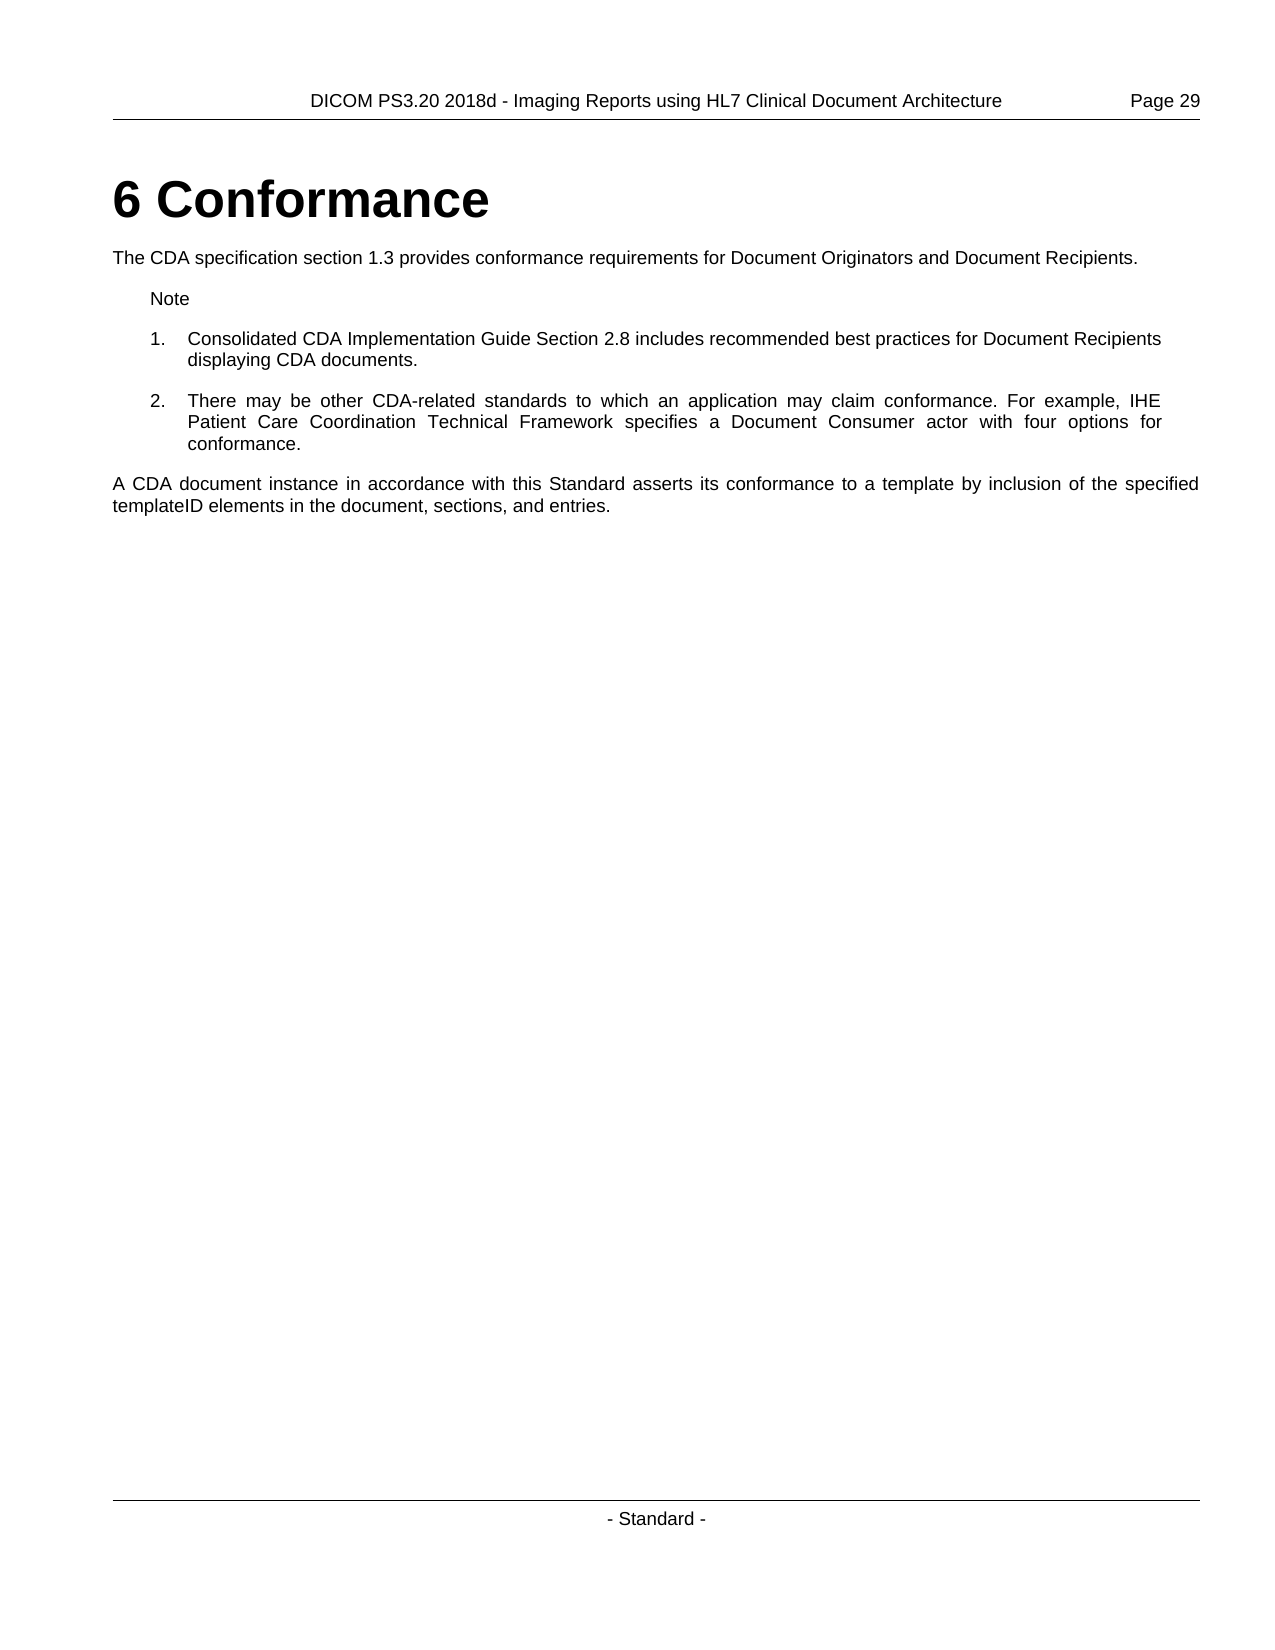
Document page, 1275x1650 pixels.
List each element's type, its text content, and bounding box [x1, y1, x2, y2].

text 6 Conformance [112, 169, 1200, 228]
list There may be other CDA-related standards to which an application may claim conformance. For example, IHE Patient Care Coordination Technical Framework specifies a Document Consumer actor with four options for conformance. [150, 389, 1162, 454]
text A CDA document instance in accordance with this Standard asserts its conformance to a template by inclusion of the specified templateID elements in the document, sections, and entries. [112, 473, 1200, 516]
text Note [150, 287, 1162, 309]
text The CDA specification section 1.3 provides conformance requirements for Document Originators and Document Recipients. [112, 247, 1200, 269]
list Consolidated CDA Implementation Guide Section 2.8 includes recommended best practices for Document Recipients displaying CDA documents. [150, 328, 1162, 371]
